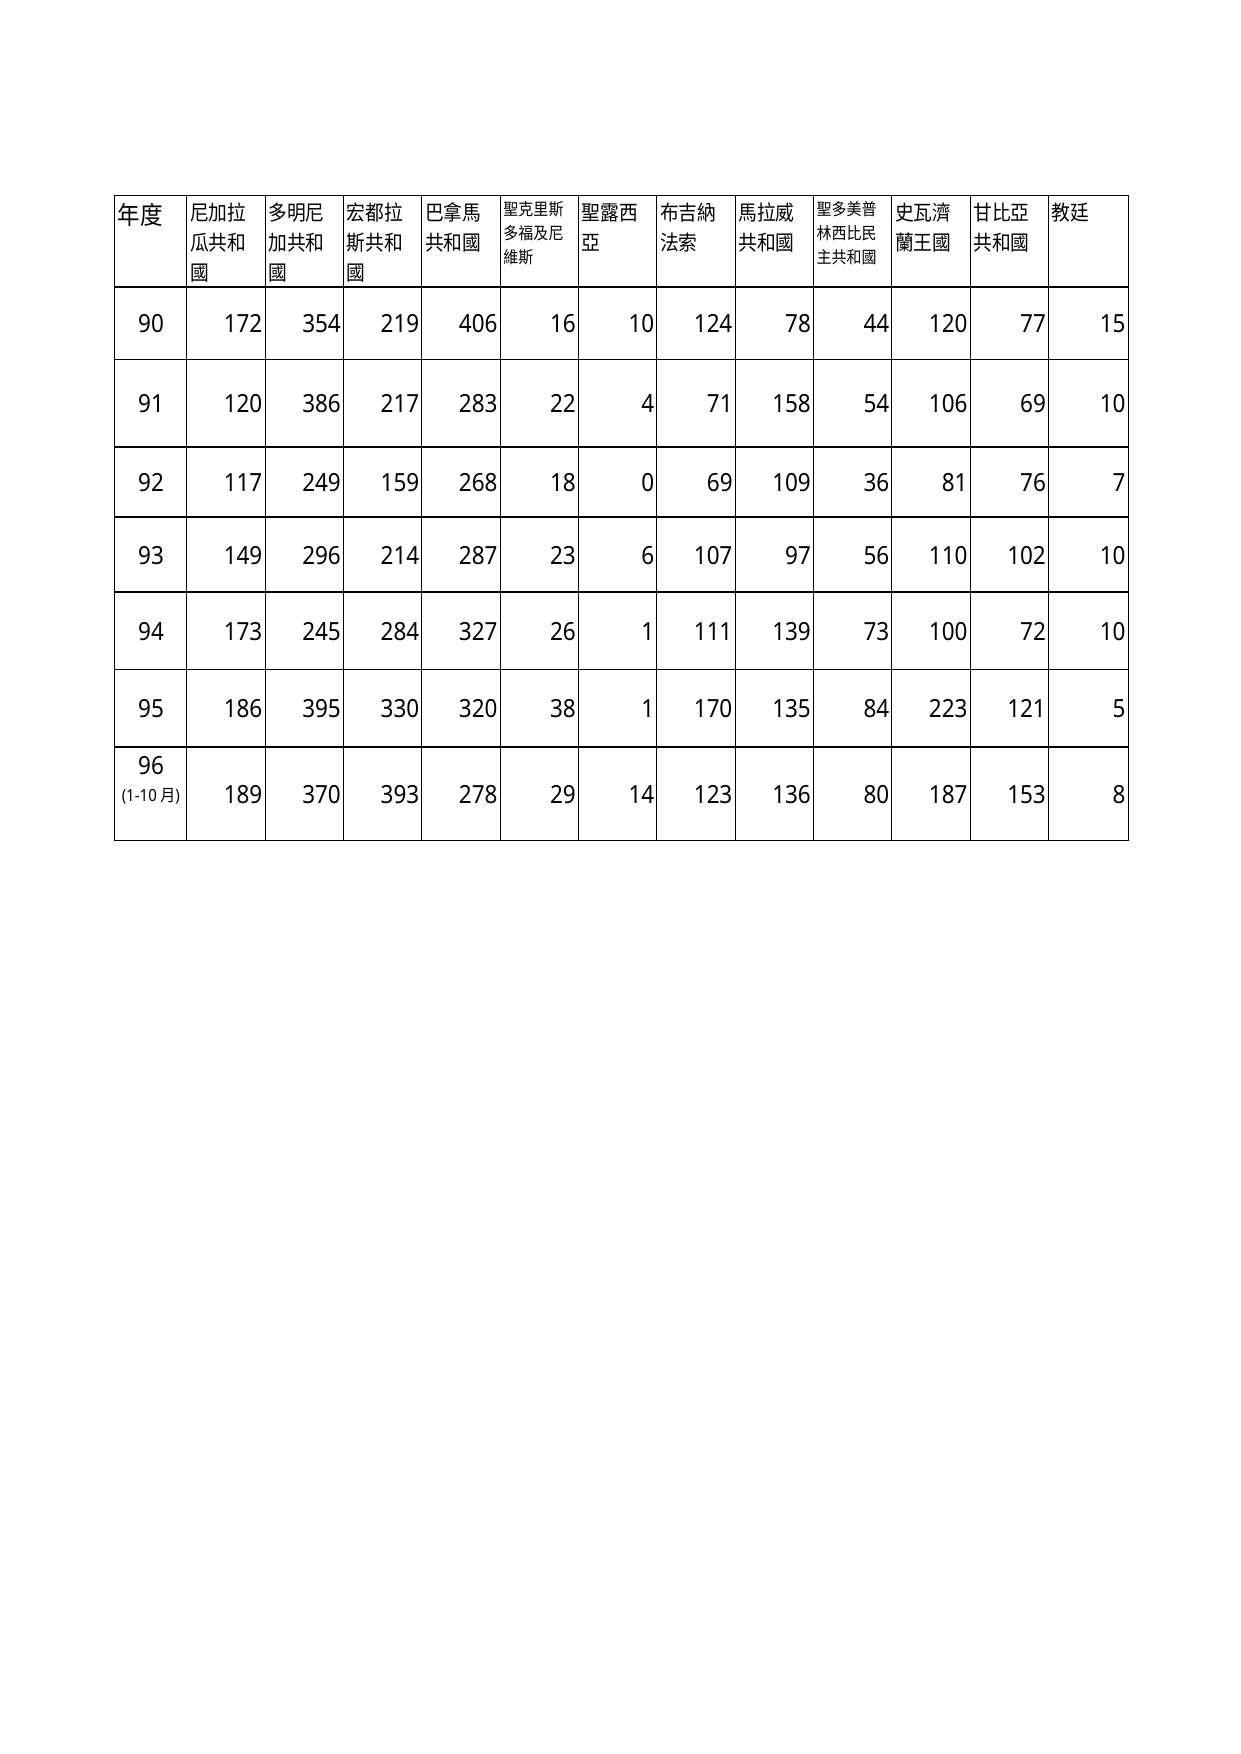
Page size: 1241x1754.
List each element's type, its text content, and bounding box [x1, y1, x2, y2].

table_cell 223 [892, 670, 970, 746]
table_cell 4 [579, 360, 656, 446]
table_cell 370 [266, 748, 343, 840]
table_cell 249 [266, 448, 343, 516]
table_cell 1 [579, 593, 656, 669]
table_cell 97 [736, 518, 813, 591]
table_header 尼加拉瓜共和國 [187, 196, 265, 286]
table_cell 214 [344, 518, 421, 591]
table_cell 10 [1049, 593, 1128, 669]
table_cell 0 [579, 448, 656, 516]
table_cell 38 [501, 670, 578, 746]
table_cell 287 [422, 518, 500, 591]
table_cell 95 [115, 670, 186, 746]
table_header 馬拉威共和國 [736, 196, 813, 286]
table_cell 268 [422, 448, 500, 516]
table_cell 217 [344, 360, 421, 446]
table_cell 90 [115, 288, 186, 359]
table_cell 23 [501, 518, 578, 591]
table_cell 354 [266, 288, 343, 359]
table_header 史瓦濟蘭王國 [892, 196, 970, 286]
table_header 年度 [115, 196, 186, 286]
table_cell 8 [1049, 748, 1128, 840]
table_cell 107 [657, 518, 735, 591]
table_cell 158 [736, 360, 813, 446]
table_cell 153 [971, 748, 1048, 840]
table_cell 284 [344, 593, 421, 669]
table_cell 71 [657, 360, 735, 446]
table_header 甘比亞共和國 [971, 196, 1048, 286]
table_cell 245 [266, 593, 343, 669]
table_cell 100 [892, 593, 970, 669]
table_cell 69 [657, 448, 735, 516]
table_cell 117 [187, 448, 265, 516]
table_cell 29 [501, 748, 578, 840]
table_cell 172 [187, 288, 265, 359]
table_cell 186 [187, 670, 265, 746]
table_cell 159 [344, 448, 421, 516]
table_cell 109 [736, 448, 813, 516]
table_cell 81 [892, 448, 970, 516]
table_cell 320 [422, 670, 500, 746]
table_cell 393 [344, 748, 421, 840]
table_cell 1 [579, 670, 656, 746]
table_cell 7 [1049, 448, 1128, 516]
table_cell 395 [266, 670, 343, 746]
table_cell 15 [1049, 288, 1128, 359]
table_cell 72 [971, 593, 1048, 669]
table_cell 93 [115, 518, 186, 591]
table_cell 170 [657, 670, 735, 746]
table_cell 36 [814, 448, 891, 516]
table_cell 22 [501, 360, 578, 446]
table_cell 76 [971, 448, 1048, 516]
table_cell 187 [892, 748, 970, 840]
table_cell 80 [814, 748, 891, 840]
table_cell 10 [1049, 360, 1128, 446]
table_cell 106 [892, 360, 970, 446]
table_cell 16 [501, 288, 578, 359]
table_cell 102 [971, 518, 1048, 591]
table_cell 84 [814, 670, 891, 746]
table_cell 10 [1049, 518, 1128, 591]
table_cell 73 [814, 593, 891, 669]
table_header 教廷 [1049, 196, 1128, 286]
table_cell 110 [892, 518, 970, 591]
table_cell 149 [187, 518, 265, 591]
table_header 聖多美普林西比民主共和國 [814, 196, 891, 286]
table_cell 123 [657, 748, 735, 840]
table_cell 406 [422, 288, 500, 359]
table_cell 278 [422, 748, 500, 840]
table_header 巴拿馬共和國 [422, 196, 500, 286]
table_cell 296 [266, 518, 343, 591]
table_cell 124 [657, 288, 735, 359]
table_cell 139 [736, 593, 813, 669]
table_cell 10 [579, 288, 656, 359]
table_cell 92 [115, 448, 186, 516]
table_cell 189 [187, 748, 265, 840]
table_cell 135 [736, 670, 813, 746]
table_cell 5 [1049, 670, 1128, 746]
table_cell 6 [579, 518, 656, 591]
table_cell 77 [971, 288, 1048, 359]
table_header 布吉納法索 [657, 196, 735, 286]
table_cell 94 [115, 593, 186, 669]
table_cell 173 [187, 593, 265, 669]
table_cell 136 [736, 748, 813, 840]
table_cell 330 [344, 670, 421, 746]
table_header 宏都拉斯共和國 [344, 196, 421, 286]
table_cell 18 [501, 448, 578, 516]
table_header 聖露西亞 [579, 196, 656, 286]
table_cell 44 [814, 288, 891, 359]
table_cell 56 [814, 518, 891, 591]
table_cell 69 [971, 360, 1048, 446]
table_cell 120 [187, 360, 265, 446]
table_cell 91 [115, 360, 186, 446]
table_header 多明尼加共和國 [266, 196, 343, 286]
table_cell 78 [736, 288, 813, 359]
table_header 聖克里斯多福及尼維斯 [501, 196, 578, 286]
table_cell 327 [422, 593, 500, 669]
table_cell 121 [971, 670, 1048, 746]
table_cell 111 [657, 593, 735, 669]
table_cell 96 (1-10月) [115, 748, 186, 840]
table_cell 219 [344, 288, 421, 359]
table_cell 54 [814, 360, 891, 446]
table_cell 283 [422, 360, 500, 446]
table_cell 26 [501, 593, 578, 669]
table_cell 386 [266, 360, 343, 446]
table_cell 120 [892, 288, 970, 359]
table_cell 14 [579, 748, 656, 840]
